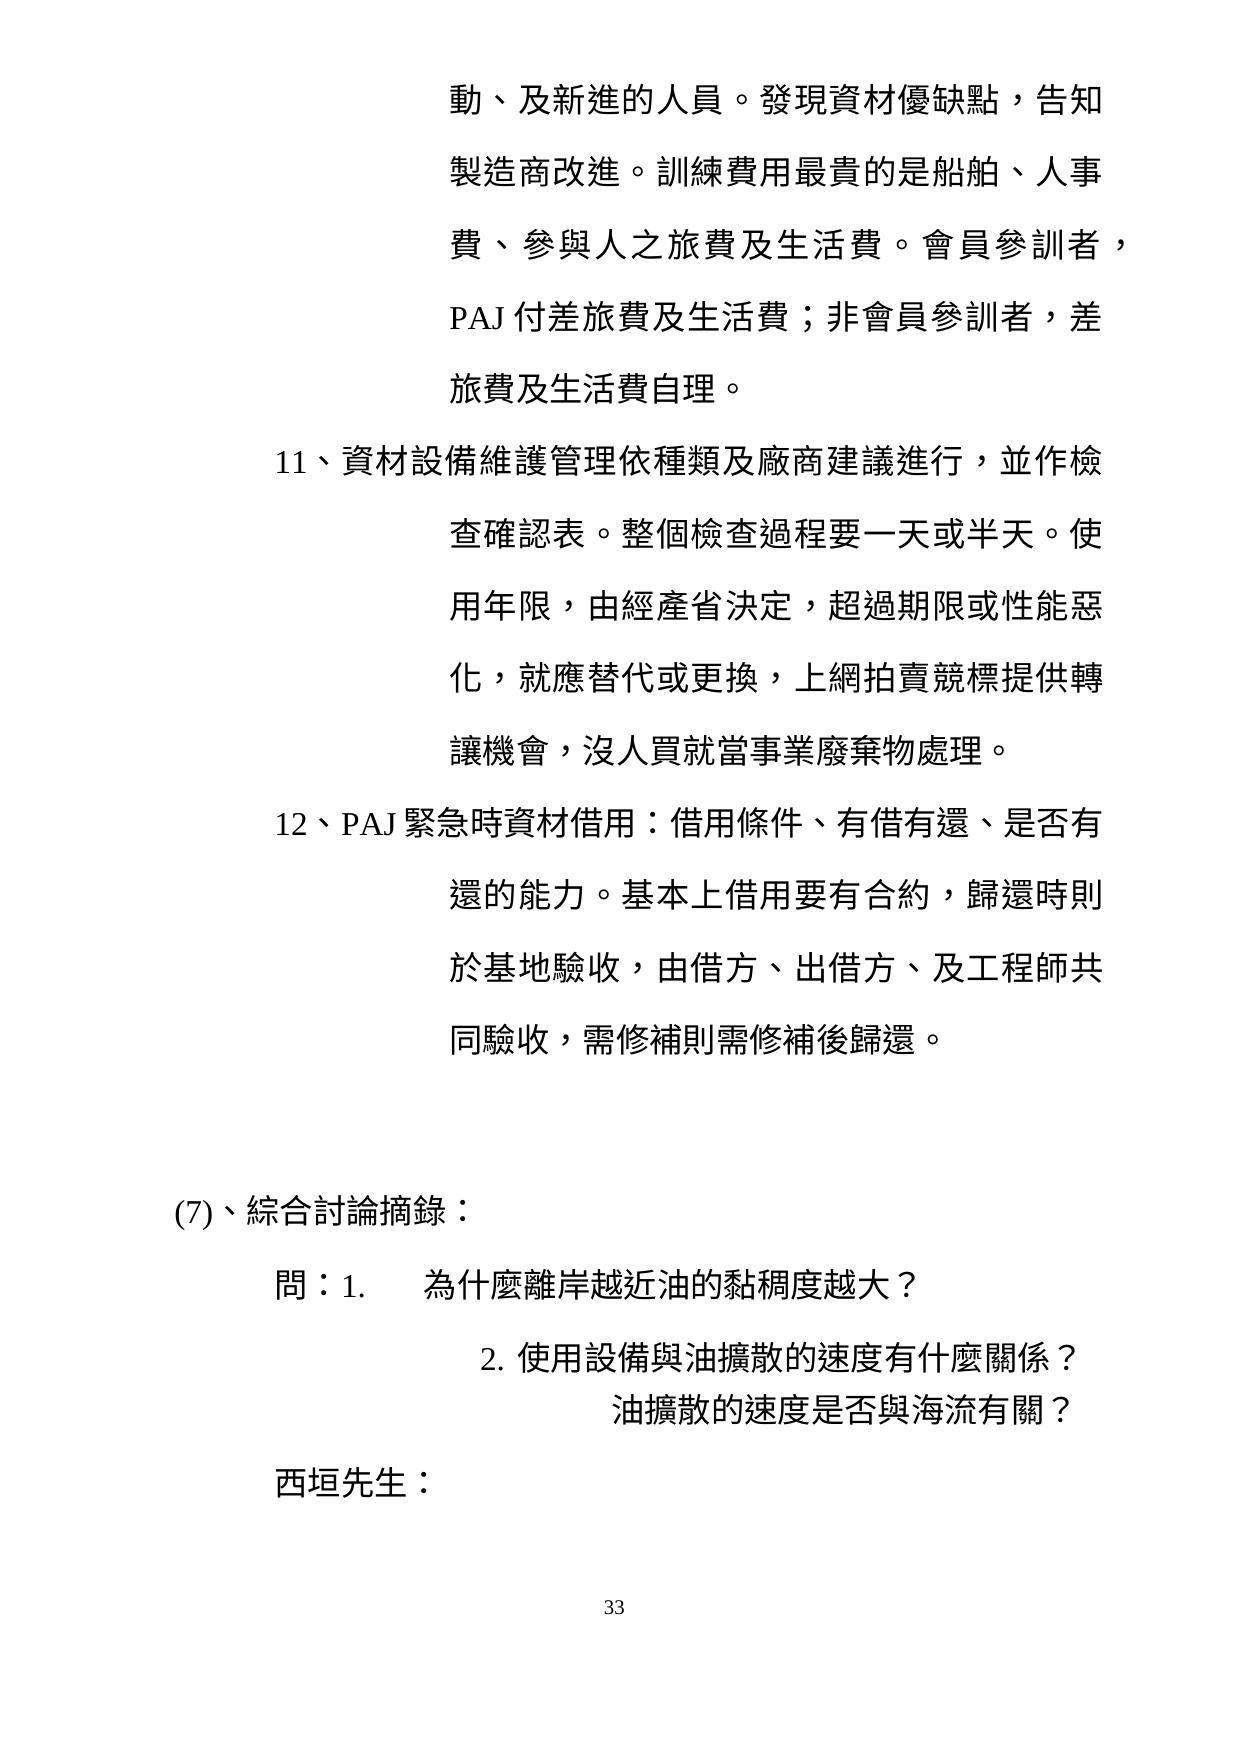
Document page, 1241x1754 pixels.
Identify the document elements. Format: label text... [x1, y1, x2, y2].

list 綜合討論摘錄： [174, 1185, 1104, 1233]
list 資材設備維護管理依種類及廠商建議進行，並作檢查確認表。整個檢查過程要一天或半天。使用年限，由經產省決定，超過期限或性能惡化，就應替代或更換，上網拍賣競標提供轉讓機會，沒人買就當事業廢棄物處理。 [274, 435, 1104, 773]
list PAJ緊急時資材借用：借用條件、有借有還、是否有還的能力。基本上借用要有合約，歸還時則於基地驗收，由借方、出借方、及工程師共同驗收，需修補則需修補後歸還。 [274, 797, 1104, 1062]
text 西垣先生： [274, 1453, 1104, 1505]
list 使用設備與油擴散的速度有什麼關係？油擴散的速度是否與海流有關？ [480, 1328, 1104, 1432]
list 訓練應注意事項：安全（並辦理保險）、費用、及持續。訓練時資材破損費用，不要讓受訓者負擔；反覆訓練：因為可能有人員退休、調動、及新進的人員。發現資材優缺點，告知製造商改進。訓練費用最貴的是船舶、人事費、參與人之旅費及生活費。會員參訓者，PAJ付差旅費及生活費；非會員參訓者，差旅費及生活費自理。 [274, 74, 1104, 411]
text 問：1. 為什麼離岸越近油的黏稠度越大？ [274, 1255, 1104, 1307]
